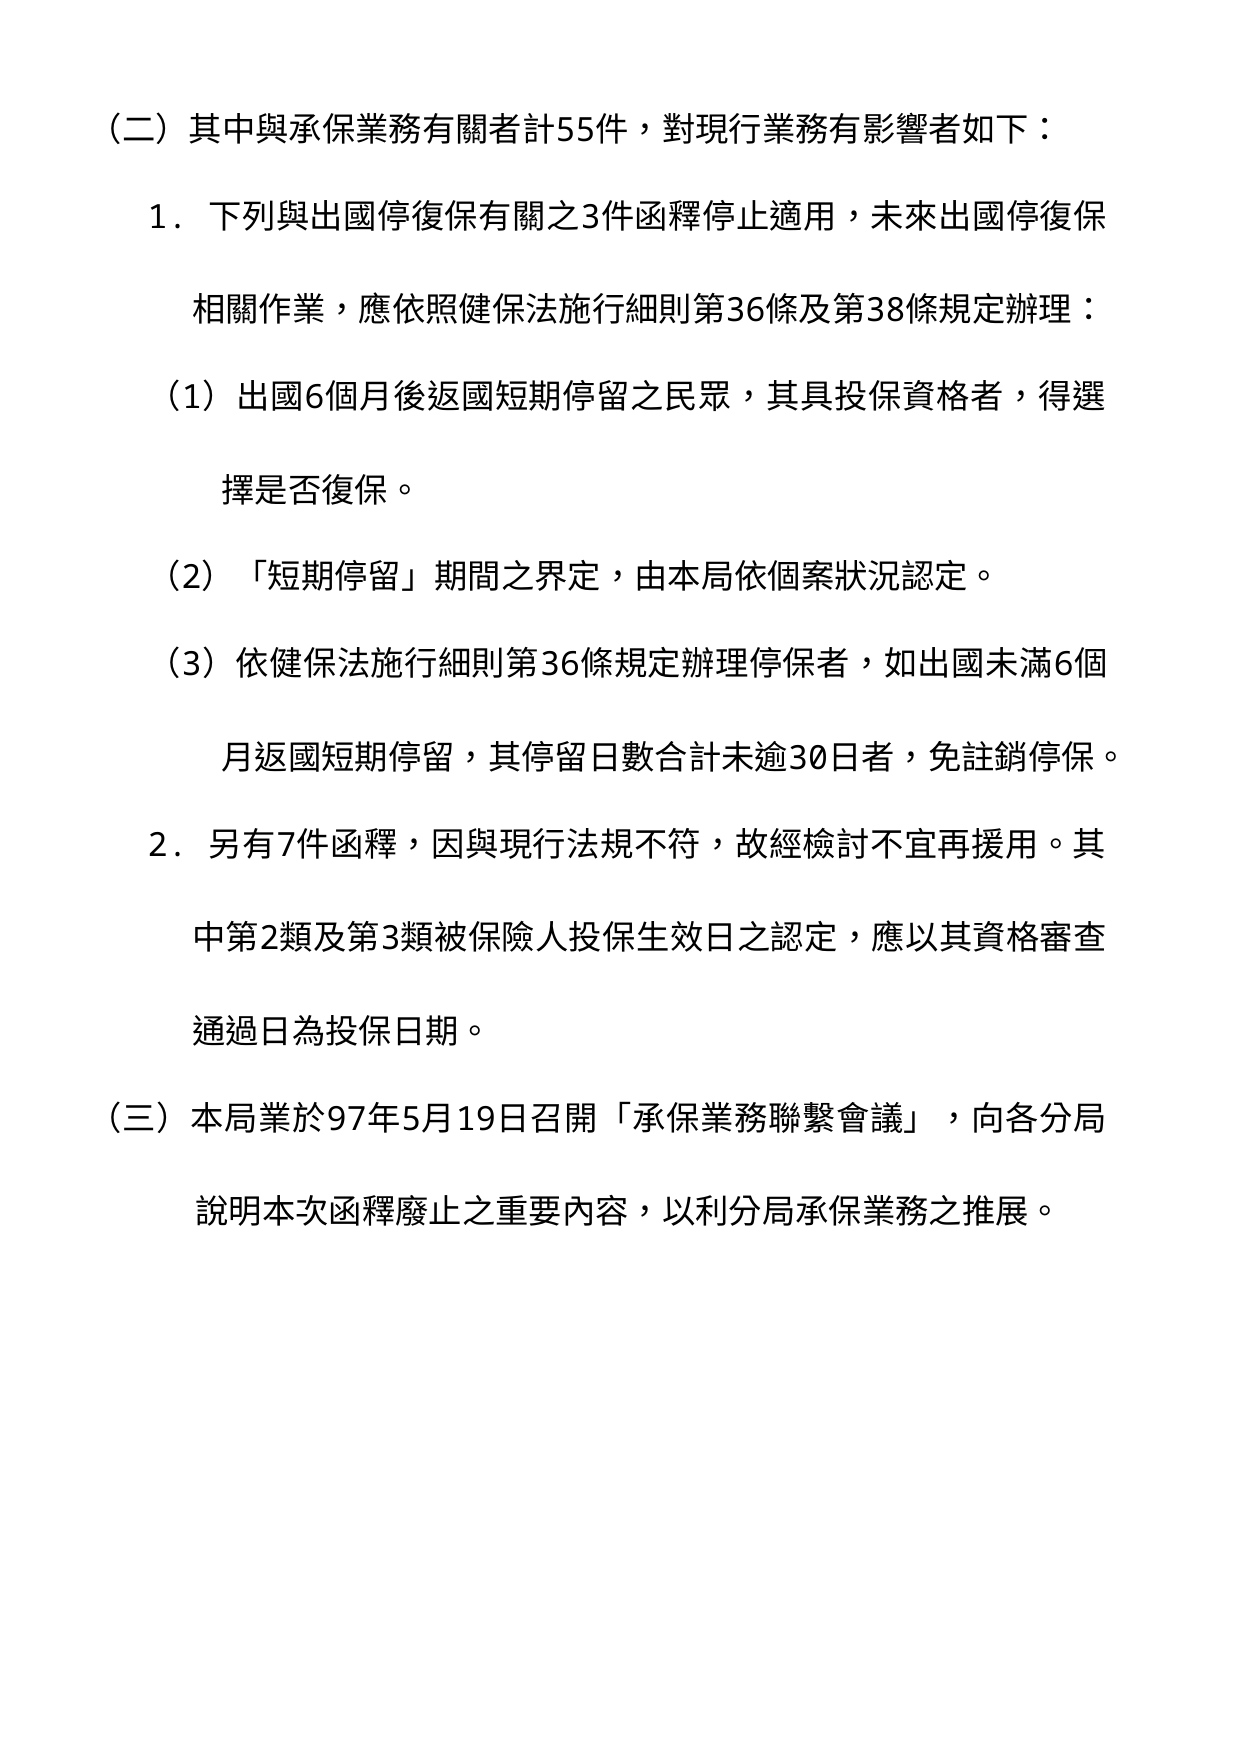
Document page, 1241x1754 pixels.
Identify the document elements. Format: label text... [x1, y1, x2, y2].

text （1）出國6個月後返國短期停留之民眾，其具投保資格者，得選擇是否復保。 [148, 352, 1107, 509]
text （二）其中與承保業務有關者計55件，對現行業務有影響者如下： [89, 85, 1107, 148]
text 2. 另有7件函釋，因與現行法規不符，故經檢討不宜再援用。其中第2類及第3類被保險人投保生效日之認定，應以其資格審查通過日為投保日期。 [147, 800, 1107, 1050]
text 1. 下列與出國停復保有關之3件函釋停止適用，未來出國停復保相關作業，應依照健保法施行細則第36條及第38條規定辦理： [147, 172, 1107, 328]
text （2）「短期停留」期間之界定，由本局依個案狀況認定。 [148, 533, 1107, 595]
text （三）本局業於97年5月19日召開「承保業務聯繫會議」，向各分局說明本次函釋廢止之重要內容，以利分局承保業務之推展。 [89, 1074, 1107, 1230]
text （3）依健保法施行細則第36條規定辦理停保者，如出國未滿6個月返國短期停留，其停留日數合計未逾30日者，免註銷停保。 [148, 619, 1107, 776]
